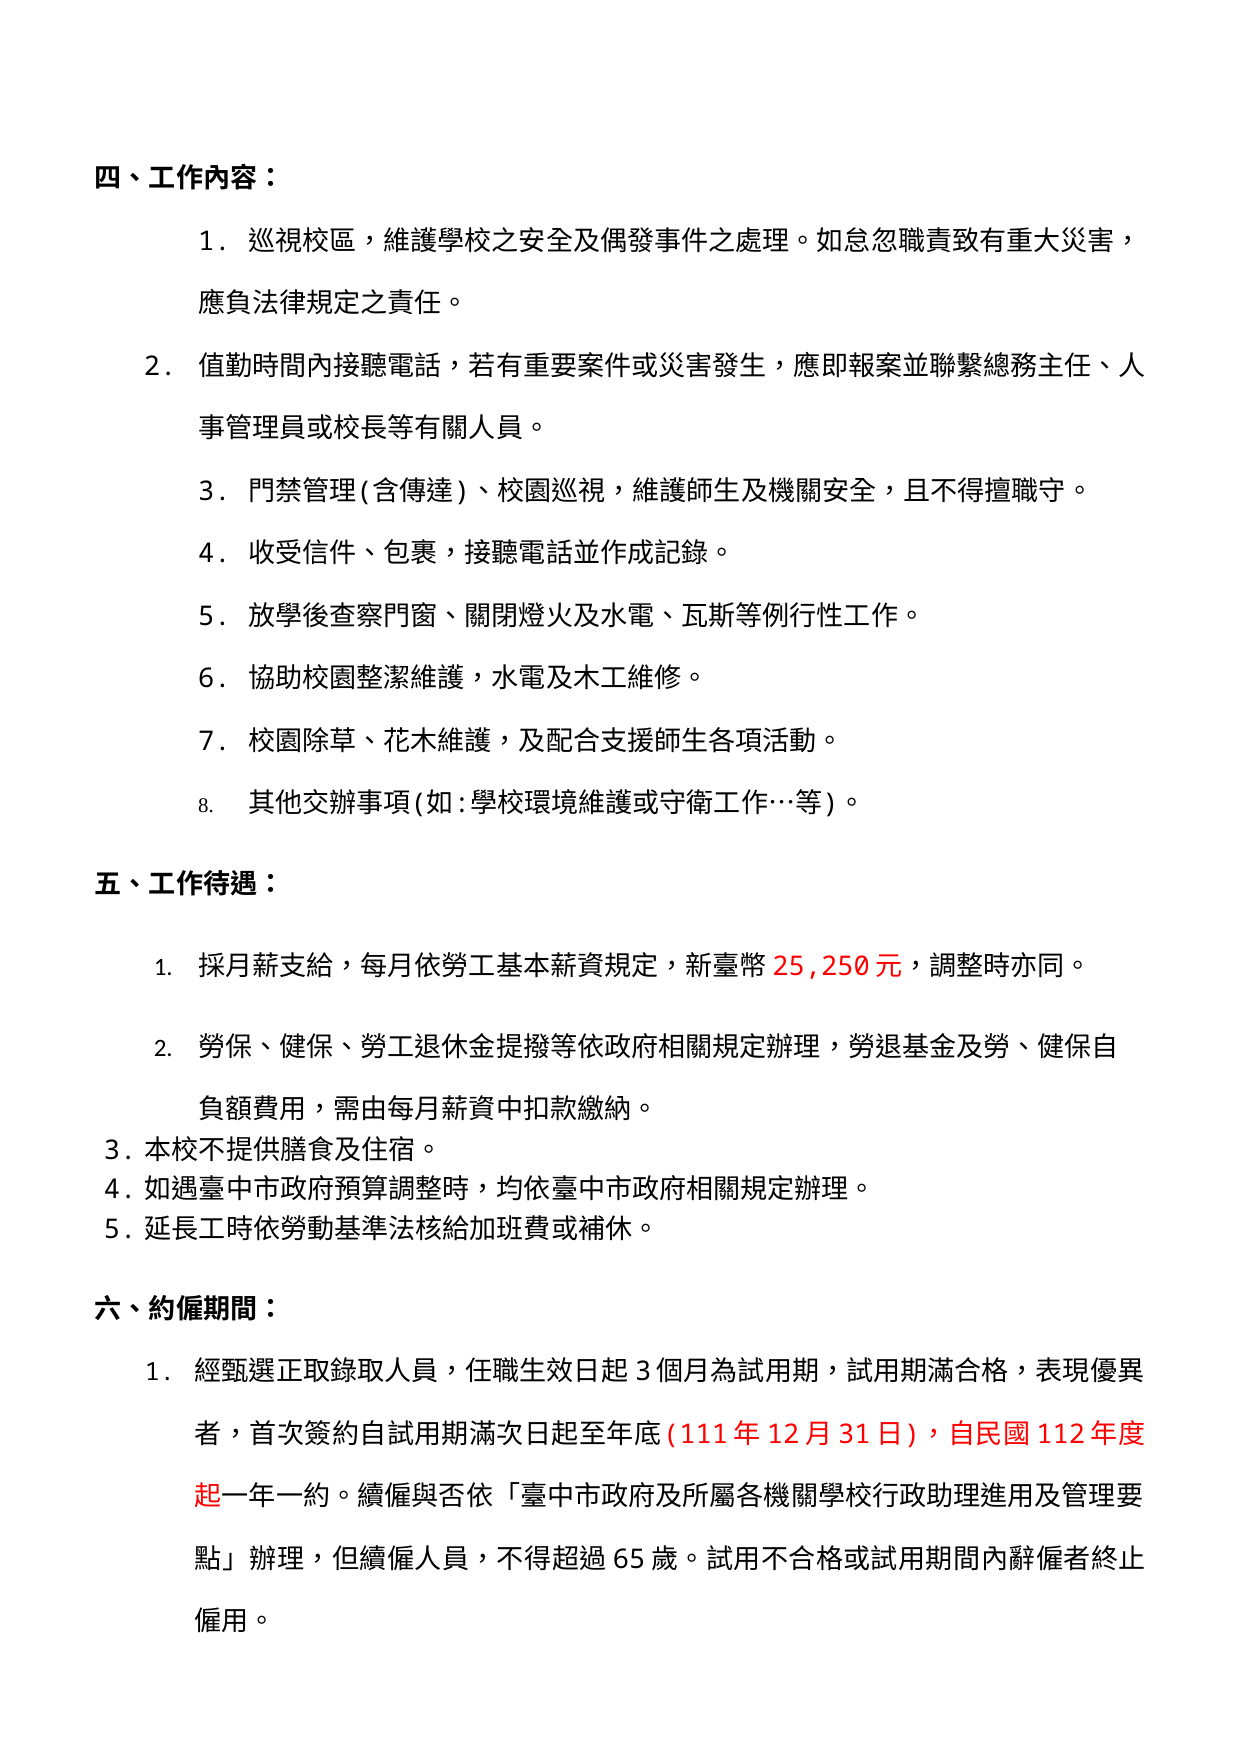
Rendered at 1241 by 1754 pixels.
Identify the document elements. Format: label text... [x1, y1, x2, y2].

text 四、工作內容： [94, 134, 1146, 197]
list 巡視校區，維護學校之安全及偶發事件之處理。如怠忽職責致有重大災害，應負法律規定之責任。 [198, 197, 1146, 322]
list 採月薪支給，每月依勞工基本薪資規定，新臺幣25,250元，調整時亦同。 [153, 922, 1146, 984]
list 延長工時依勞動基準法核給加班費或補休。 [94, 1207, 1146, 1246]
text 六、約僱期間： [94, 1265, 1146, 1327]
list 其他交辦事項(如:學校環境維護或守衛工作…等)。 [198, 759, 1146, 822]
list 勞保、健保、勞工退休金提撥等依政府相關規定辦理，勞退基金及勞、健保自負額費用，需由每月薪資中扣款繳納。 [153, 1003, 1146, 1128]
list 本校不提供膳食及住宿。 [94, 1128, 1146, 1167]
text 五、工作待遇： [94, 840, 1146, 903]
list 門禁管理(含傳達)、校園巡視，維護師生及機關安全，且不得擅職守。 [198, 447, 1146, 509]
list 校園除草、花木維護，及配合支援師生各項活動。 [198, 697, 1146, 759]
list 協助校園整潔維護，水電及木工維修。 [198, 634, 1146, 697]
list 收受信件、包裹，接聽電話並作成記錄。 [198, 509, 1146, 572]
list 經甄選正取錄取人員，任職生效日起3個月為試用期，試用期滿合格，表現優異者，首次簽約自試用期滿次日起至年底(111年12月31日)，自民國112年度起一年一約。續僱與否依「臺中市政府及所屬各機關學校行政助理進用及管理要點」辦理，但續僱人員，不得超過65歲。試用不合格或試用期間內辭僱者終止僱用。 [144, 1327, 1146, 1640]
list 值勤時間內接聽電話，若有重要案件或災害發生，應即報案並聯繫總務主任、人事管理員或校長等有關人員。 [143, 322, 1146, 447]
list 放學後查察門窗、關閉燈火及水電、瓦斯等例行性工作。 [198, 572, 1146, 634]
list 如遇臺中市政府預算調整時，均依臺中市政府相關規定辦理。 [94, 1167, 1146, 1207]
